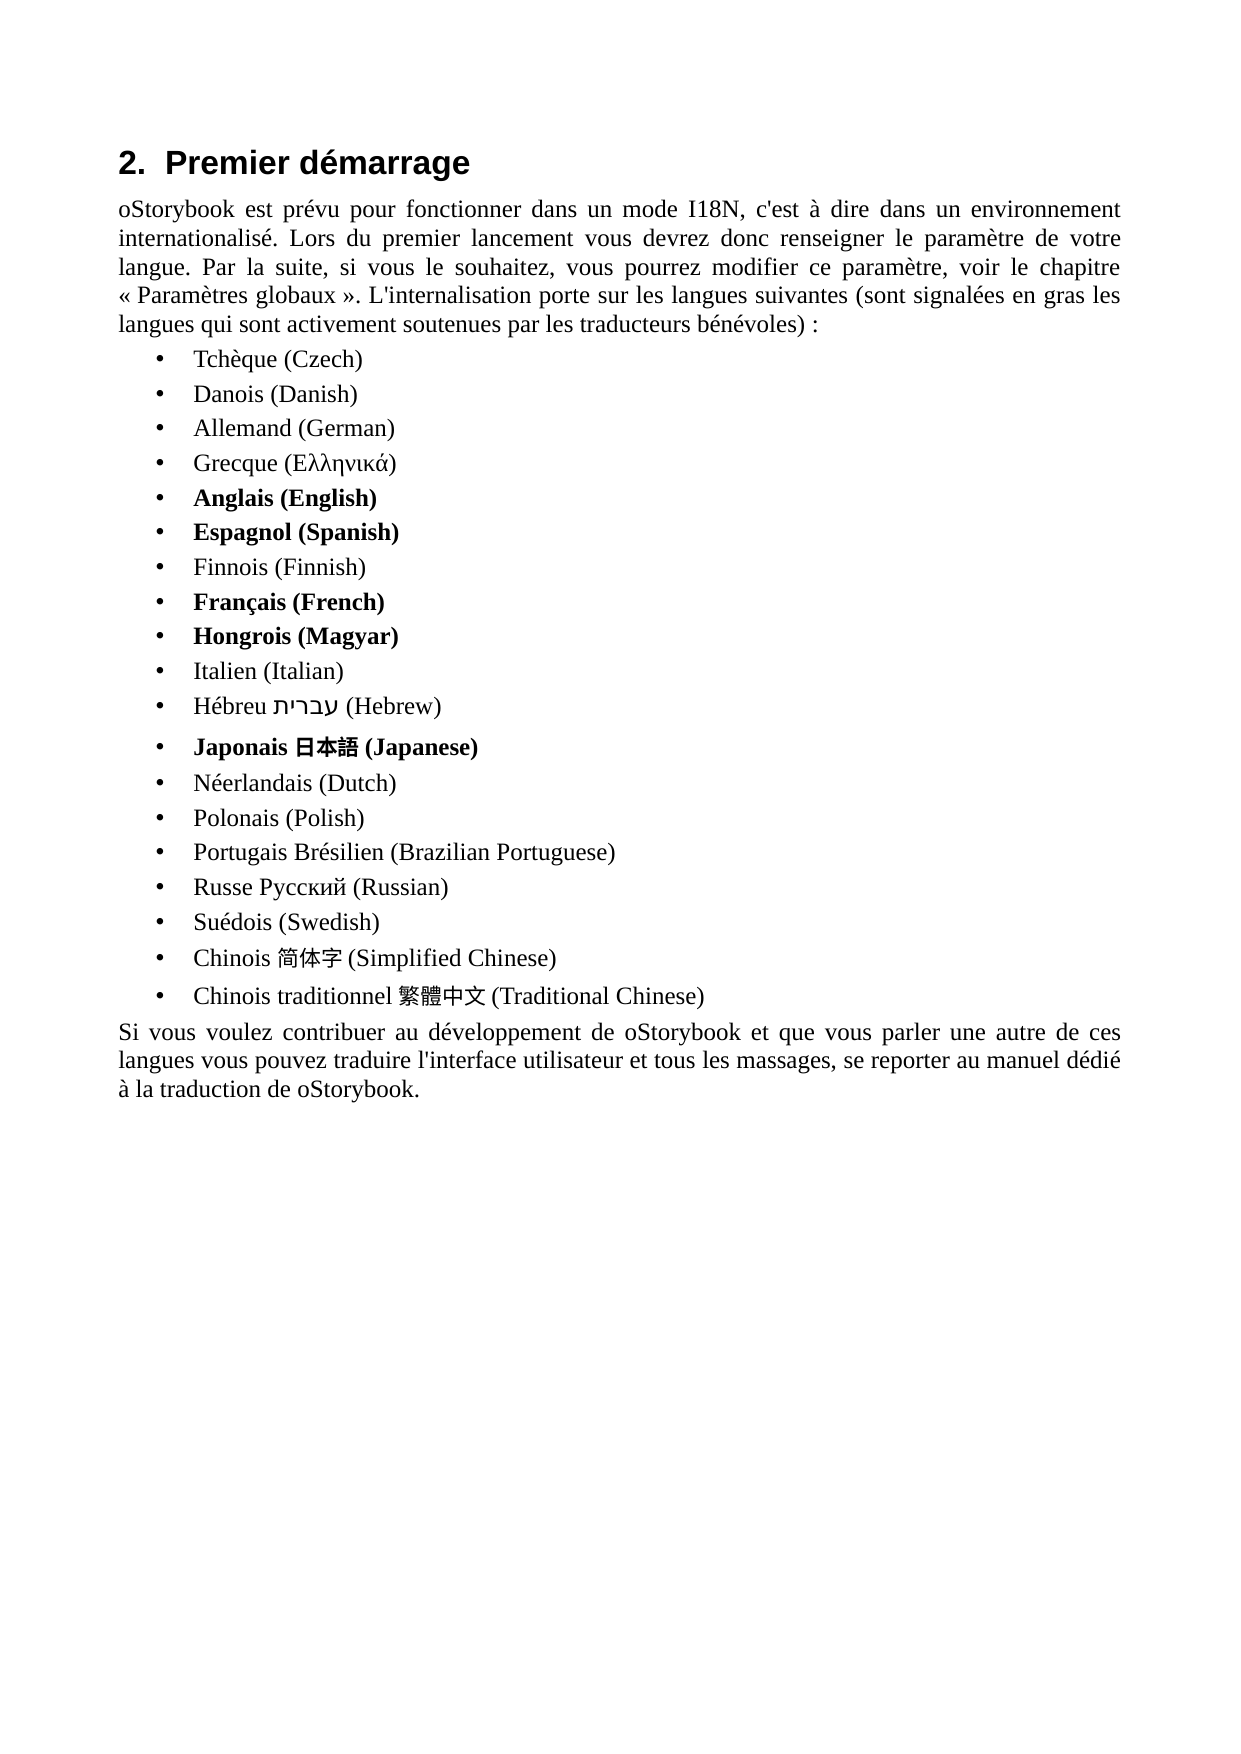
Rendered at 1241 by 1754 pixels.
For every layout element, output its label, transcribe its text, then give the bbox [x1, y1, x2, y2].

list Néerlandais (Dutch) [156, 768, 1122, 797]
text oStorybook est prévu pour fonctionner dans un mode I18N, c'est à dire dans un environnement internationalisé. Lors du premier lancement vous devrez donc renseigner le paramètre de votre langue. Par la suite, si vous le souhaitez, vous pourrez modifier ce paramètre, voir le chapitre « Paramètres globaux ». L'internalisation porte sur les langues suivantes (sont signalées en gras les langues qui sont activement soutenues par les traducteurs bénévoles) : [118, 194, 1122, 338]
list Suédois (Swedish) [156, 907, 1122, 935]
list Français (French) [156, 587, 1122, 616]
list Hongrois (Magyar) [156, 621, 1122, 650]
list Danois (Danish) [156, 379, 1122, 407]
text Si vous voulez contribuer au développement de oStorybook et que vous parler une autre de ces langues vous pouvez traduire l'interface utilisateur et tous les massages, se reporter au manuel dédié à la traduction de oStorybook. [118, 1017, 1122, 1103]
list Portugais Brésilien (Brazilian Portuguese) [156, 837, 1122, 866]
list Allemand (German) [156, 413, 1122, 442]
list Hébreu עברית (Hebrew) [156, 691, 1122, 724]
list Chinois 简体字 (Simplified Chinese) [156, 941, 1122, 973]
list Italien (Italian) [156, 656, 1122, 685]
list Espagnol (Spanish) [156, 517, 1122, 546]
list Grecque (Ελληνικά) [156, 448, 1122, 477]
list Japonais 日本語 (Japanese) [156, 730, 1122, 762]
subtitle Premier démarrage [118, 143, 1122, 182]
list Tchèque (Czech) [156, 344, 1122, 373]
list Russe Русский (Russian) [156, 872, 1122, 901]
list Finnois (Finnish) [156, 552, 1122, 581]
list Chinois traditionnel 繁體中文 (Traditional Chinese) [156, 979, 1122, 1011]
list Polonais (Polish) [156, 803, 1122, 831]
list Anglais (English) [156, 483, 1122, 511]
